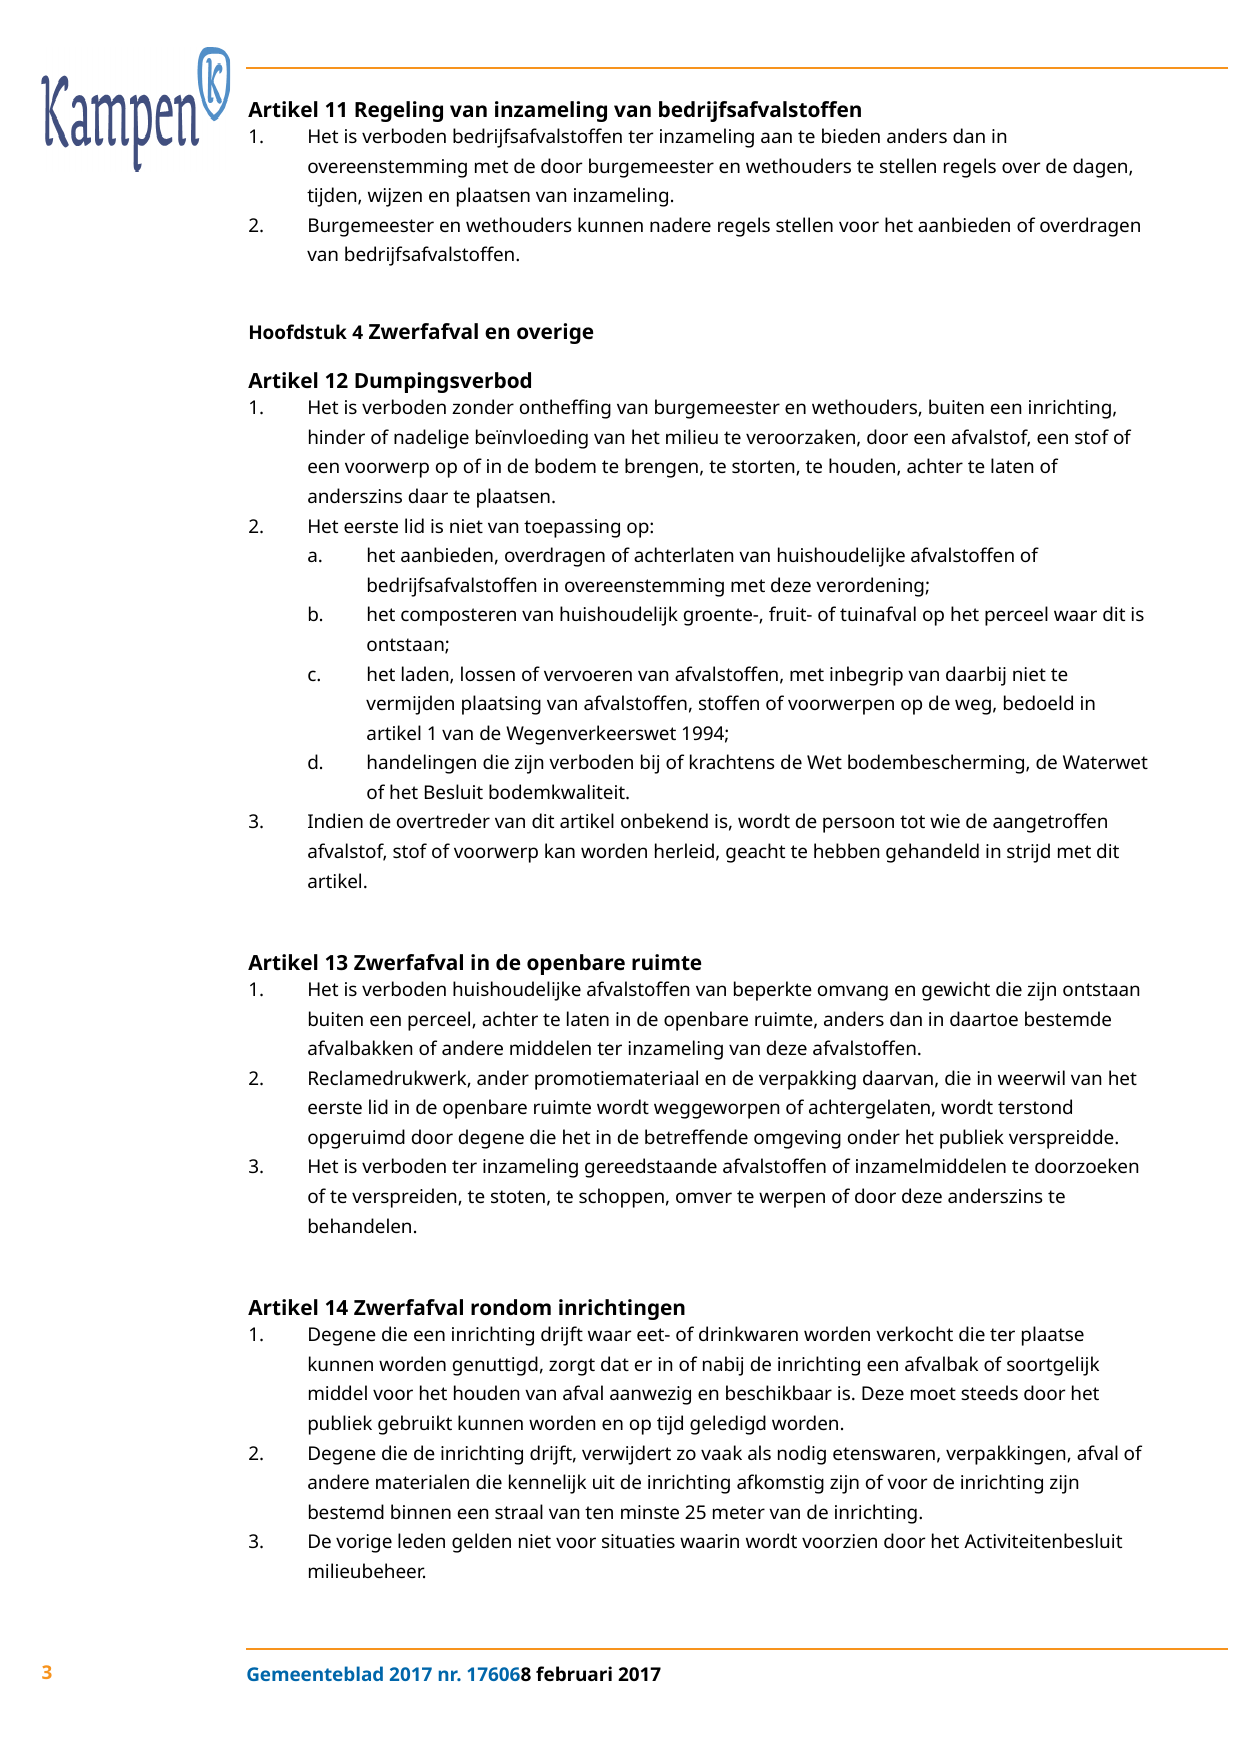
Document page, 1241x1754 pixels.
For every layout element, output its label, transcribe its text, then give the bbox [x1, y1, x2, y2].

list het composteren van huishoudelijk groente-, fruit- of tuinafval op het perceel waar dit is ontstaan; [307, 602, 1152, 657]
list Het is verboden zonder ontheffing van burgemeester en wethouders, buiten een inrichting, hinder of nadelige beïnvloeding van het milieu te veroorzaken, door een afvalstof, een stof of een voorwerp op of in de bodem te brengen, te storten, te houden, achter te laten of anderszins daar te plaatsen. [248, 394, 1152, 509]
list Het is verboden huishoudelijke afvalstoffen van beperkte omvang en gewicht die zijn ontstaan buiten een perceel, achter te laten in de openbare ruimte, anders dan in daartoe bestemde afvalbakken of andere middelen ter inzameling van deze afvalstoffen. [248, 976, 1152, 1061]
list Het is verboden bedrijfsafvalstoffen ter inzameling aan te bieden anders dan in overeenstemming met de door burgemeester en wethouders te stellen regels over de dagen, tijden, wijzen en plaatsen van inzameling. [248, 123, 1152, 208]
list handelingen die zijn verboden bij of krachtens de Wet bodembescherming, de Waterwet of het Besluit bodemkwaliteit. [307, 749, 1152, 805]
text Artikel 14 Zwerfafval rondom inrichtingen [248, 1293, 1152, 1321]
list Burgemeester en wethouders kunnen nadere regels stellen voor het aanbieden of overdragen van bedrijfsafvalstoffen. [248, 212, 1152, 267]
text Artikel 12 Dumpingsverbod [248, 366, 1152, 394]
list Reclamedrukwerk, ander promotiemateriaal en de verpakking daarvan, die in weerwil van het eerste lid in de openbare ruimte wordt weggeworpen of achtergelaten, wordt terstond opgeruimd door degene die het in de betreffende omgeving onder het publiek verspreidde. [248, 1065, 1152, 1150]
text Artikel 11 Regeling van inzameling van bedrijfsafvalstoffen [248, 95, 1152, 123]
list Het eerste lid is niet van toepassing op: [248, 513, 1152, 538]
list Het is verboden ter inzameling gereedstaande afvalstoffen of inzamelmiddelen te doorzoeken of te verspreiden, te stoten, te schoppen, omver te werpen of door deze anderszins te behandelen. [248, 1154, 1152, 1239]
list het laden, lossen of vervoeren van afvalstoffen, met inbegrip van daarbij niet te vermijden plaatsing van afvalstoffen, stoffen of voorwerpen op de weg, bedoeld in artikel 1 van de Wegenverkeerswet 1994; [307, 661, 1152, 746]
text Artikel 13 Zwerfafval in de openbare ruimte [248, 948, 1152, 976]
picture [41, 47, 231, 172]
list Degene die een inrichting drijft waar eet- of drinkwaren worden verkocht die ter plaatse kunnen worden genuttigd, zorgt dat er in of nabij de inrichting een afvalbak of soortgelijk middel voor het houden van afval aanwezig en beschikbaar is. Deze moet steeds door het publiek gebruikt kunnen worden en op tijd geledigd worden. [248, 1321, 1152, 1436]
list het aanbieden, overdragen of achterlaten van huishoudelijke afvalstoffen of bedrijfsafvalstoffen in overeenstemming met deze verordening; [307, 542, 1152, 598]
list Degene die de inrichting drijft, verwijdert zo vaak als nodig etenswaren, verpakkingen, afval of andere materialen die kennelijk uit de inrichting afkomstig zijn of voor de inrichting zijn bestemd binnen een straal van ten minste 25 meter van de inrichting. [248, 1440, 1152, 1524]
text Hoofdstuk 4 Zwerfafval en overige [248, 317, 1152, 345]
list Indien de overtreder van dit artikel onbekend is, wordt de persoon tot wie de aangetroffen afvalstof, stof of voorwerp kan worden herleid, geacht te hebben gehandeld in strijd met dit artikel. [248, 809, 1152, 893]
list De vorige leden gelden niet voor situaties waarin wordt voorzien door het Activiteitenbesluit milieubeheer. [248, 1528, 1152, 1584]
